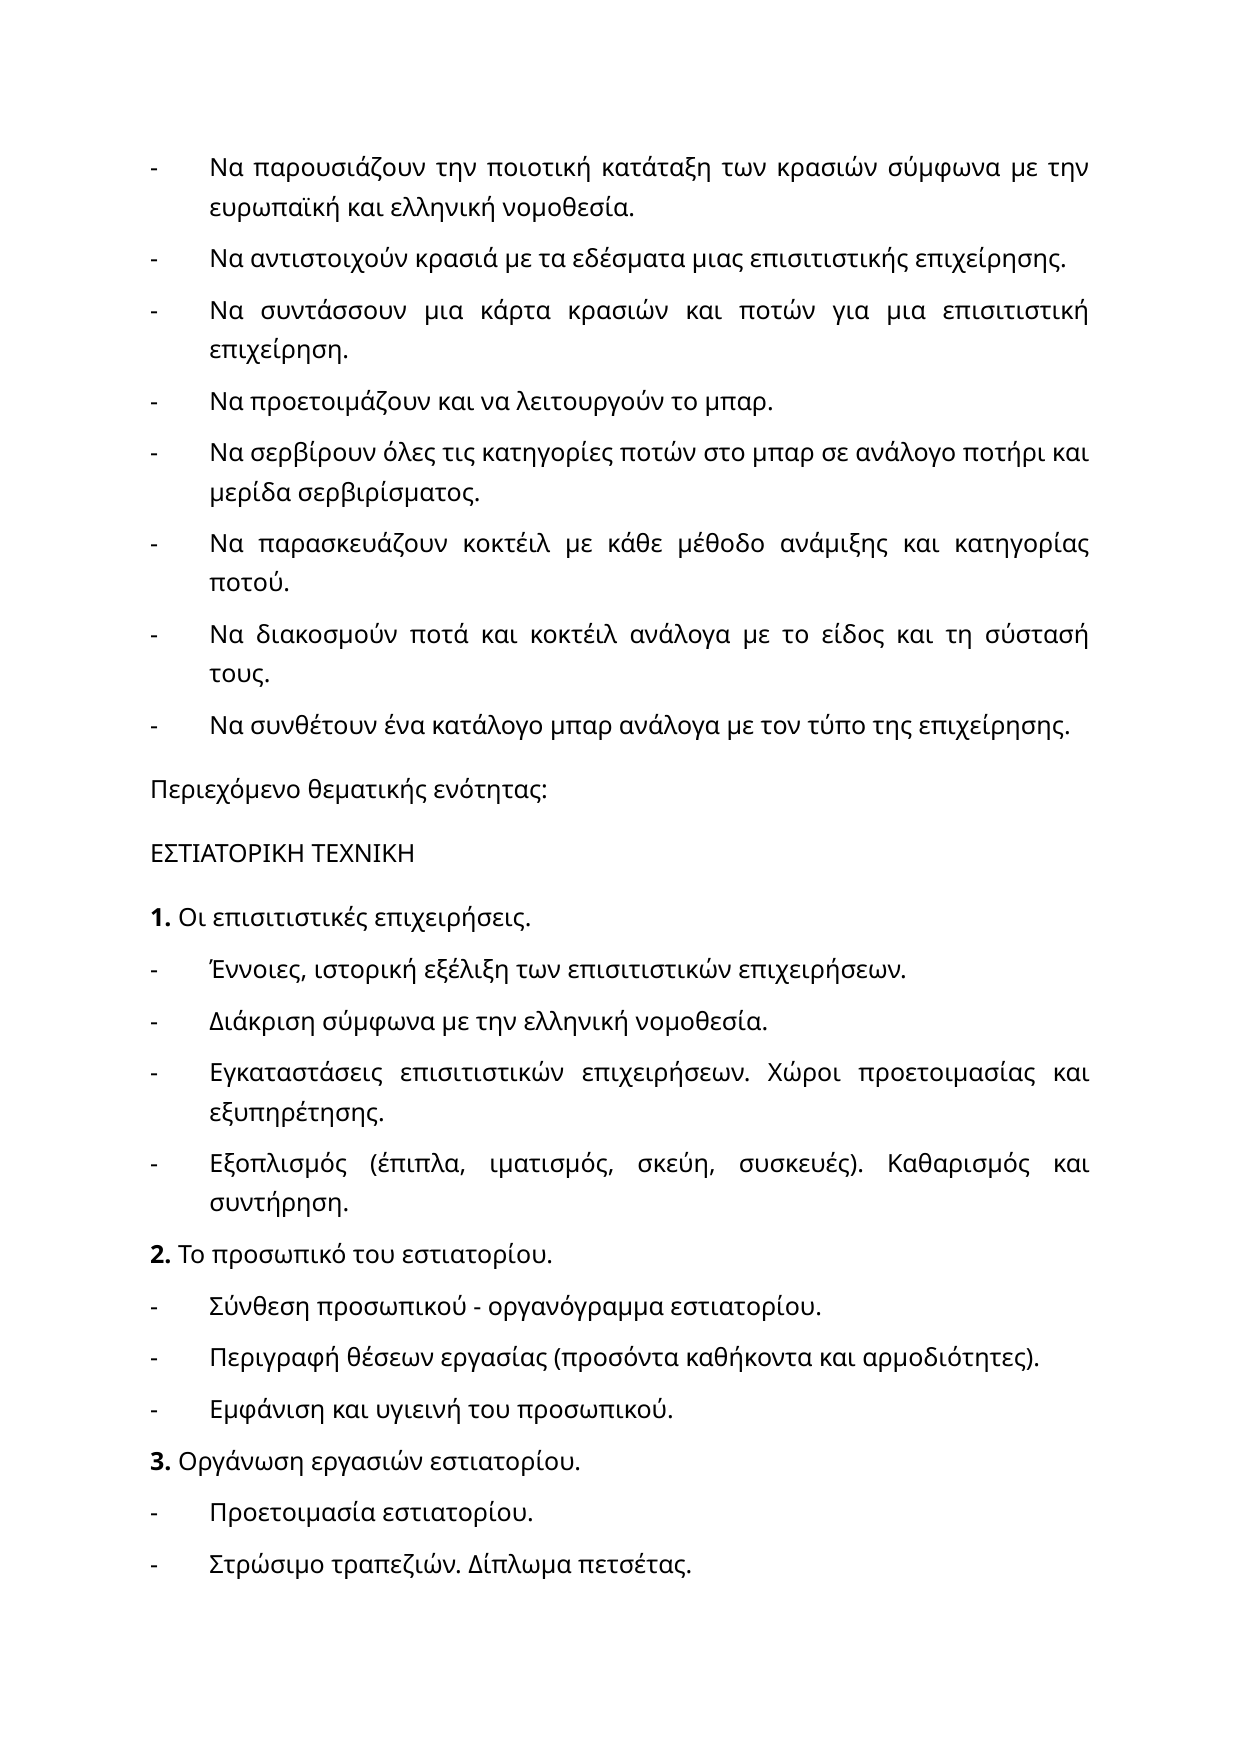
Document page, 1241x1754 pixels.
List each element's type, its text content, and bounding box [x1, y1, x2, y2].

list - Στρώσιμο τραπεζιών. Δίπλωμα πετσέτας. [150, 1547, 1090, 1581]
list - Εξοπλισμός (έπιπλα, ιματισμός, σκεύη, συσκευές). Καθαρισμός και συντήρηση. [150, 1146, 1090, 1219]
list - Έννοιες, ιστορική εξέλιξη των επισιτιστικών επιχειρήσεων. [150, 952, 1090, 986]
list - Περιγραφή θέσεων εργασίας (προσόντα καθήκοντα και αρμοδιότητες). [150, 1340, 1090, 1374]
list - Να παρασκευάζουν κοκτέιλ με κάθε μέθοδο ανάμιξης και κατηγορίας ποτού. [150, 526, 1090, 599]
list - Να παρουσιάζουν την ποιοτική κατάταξη των κρασιών σύμφωνα με την ευρωπαϊκή και ελληνική νομοθεσία. [150, 150, 1090, 223]
list - Προετοιμασία εστιατορίου. [150, 1495, 1090, 1529]
text Περιεχόμενο θεματικής ενότητας: [150, 772, 1090, 806]
list - Σύνθεση προσωπικού - οργανόγραμμα εστιατορίου. [150, 1288, 1090, 1322]
list - Εμφάνιση και υγιεινή του προσωπικού. [150, 1392, 1090, 1426]
list - Να αντιστοιχούν κρασιά με τα εδέσματα μιας επισιτιστικής επιχείρησης. [150, 241, 1090, 275]
list - Να συνθέτουν ένα κατάλογο μπαρ ανάλογα με τον τύπο της επιχείρησης. [150, 707, 1090, 742]
text ΕΣΤΙΑΤΟΡΙΚΗ ΤΕΧΝΙΚΗ [150, 836, 1090, 870]
text 2. Το προσωπικό του εστιατορίου. [150, 1237, 1090, 1271]
list - Να σερβίρουν όλες τις κατηγορίες ποτών στο μπαρ σε ανάλογο ποτήρι και μερίδα σερβιρίσματος. [150, 435, 1090, 508]
list - Διάκριση σύμφωνα με την ελληνική νομοθεσία. [150, 1003, 1090, 1037]
list - Εγκαταστάσεις επισιτιστικών επιχειρήσεων. Χώροι προετοιμασίας και εξυπηρέτησης. [150, 1055, 1090, 1128]
text 1. Οι επισιτιστικές επιχειρήσεις. [150, 900, 1090, 934]
list - Να προετοιμάζουν και να λειτουργούν το μπαρ. [150, 383, 1090, 417]
text 3. Οργάνωση εργασιών εστιατορίου. [150, 1443, 1090, 1477]
list - Να συντάσσουν μια κάρτα κρασιών και ποτών για μια επισιτιστική επιχείρηση. [150, 292, 1090, 366]
list - Να διακοσμούν ποτά και κοκτέιλ ανάλογα με το είδος και τη σύστασή τους. [150, 617, 1090, 690]
